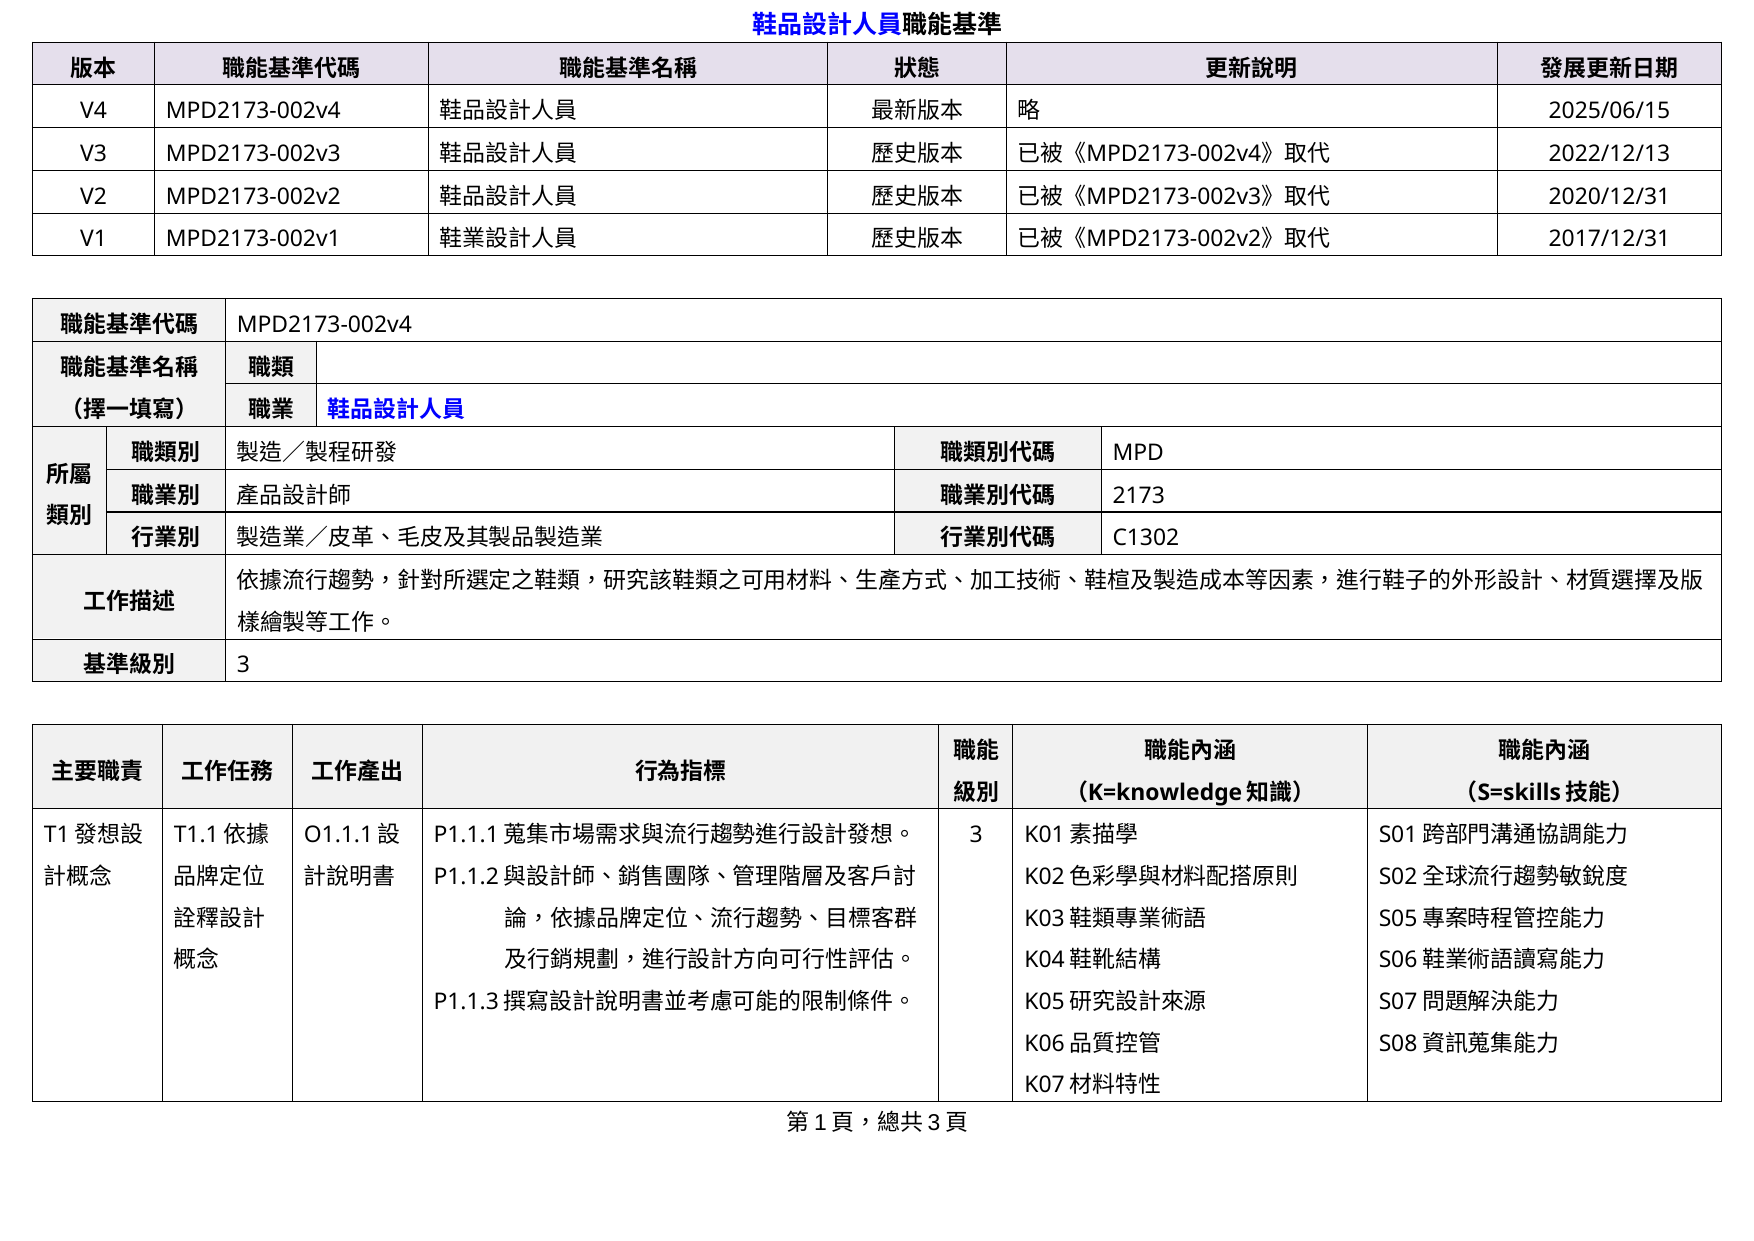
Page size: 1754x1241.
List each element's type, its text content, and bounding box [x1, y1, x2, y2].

table_cell T1.1依據品牌定位詮釋設計概念 [163, 809, 292, 1101]
table_header MPD2173-002v4 [226, 299, 1721, 341]
table_cell MPD2173-002v1 [155, 214, 428, 255]
table_header 職能內涵 （S=skills技能） [1368, 725, 1721, 808]
table_header 狀態 [828, 43, 1006, 84]
table_cell MPD [1102, 427, 1721, 469]
table_cell V3 [33, 128, 154, 170]
table_header 工作任務 [163, 725, 292, 808]
table_cell 製造／製程研發 [226, 427, 894, 469]
table_cell S01跨部門溝通協調能力 S02全球流行趨勢敏銳度 S05專案時程管控能力 S06鞋業術語讀寫能力 S07問題解決能力 S08資訊蒐集能力 [1368, 809, 1721, 1101]
table_cell K01素描學 K02色彩學與材料配搭原則 K03鞋類專業術語 K04鞋靴結構 K05研究設計來源 K06品質控管 K07材料特性 [1013, 809, 1367, 1101]
table_header 職能基準代碼 [155, 43, 428, 84]
table_cell [317, 342, 1721, 383]
table_cell 鞋業設計人員 [429, 214, 827, 255]
table_cell 產品設計師 [226, 470, 894, 511]
table_cell 最新版本 [828, 85, 1006, 127]
table_cell 2020/12/31 [1498, 171, 1721, 212]
table_cell 工作描述 [33, 555, 225, 638]
table_cell 職類別代碼 [895, 427, 1101, 469]
table_cell 已被《MPD2173-002v2》取代 [1007, 214, 1497, 255]
table_cell T1發想設計概念 [33, 809, 162, 1101]
table_cell 職類別 [107, 427, 225, 469]
table_cell MPD2173-002v3 [155, 128, 428, 170]
table_cell O1.1.1設計說明書 [293, 809, 422, 1101]
table_header 版本 [33, 43, 154, 84]
table_cell 鞋品設計人員 [429, 171, 827, 212]
table_cell 鞋品設計人員 [429, 128, 827, 170]
table_cell 職業 [226, 384, 316, 426]
table_cell 2017/12/31 [1498, 214, 1721, 255]
table_cell 職業別 [107, 470, 225, 511]
table_cell V2 [33, 171, 154, 212]
table_header 職能基準名稱 [429, 43, 827, 84]
table_cell 鞋品設計人員 [429, 85, 827, 127]
text 鞋品設計人員職能基準 [118, 0, 1636, 42]
table_header 職能基準代碼 [33, 299, 225, 341]
table_cell 2173 [1102, 470, 1721, 511]
table_cell 職能基準名稱 （擇一填寫） [33, 342, 225, 426]
table_cell V4 [33, 85, 154, 127]
table_cell 3 [226, 640, 1721, 681]
table_cell 職類 [226, 342, 316, 383]
table_cell 歷史版本 [828, 171, 1006, 212]
table_header 行為指標 [423, 725, 938, 808]
table_header 主要職責 [33, 725, 162, 808]
table_cell C1302 [1102, 513, 1721, 554]
table_cell 2022/12/13 [1498, 128, 1721, 170]
table_cell 鞋品設計人員 [317, 384, 1721, 426]
table_cell 2025/06/15 [1498, 85, 1721, 127]
table_cell 歷史版本 [828, 214, 1006, 255]
table_cell 3 [939, 809, 1012, 1101]
table_header 職能內涵 （K=knowledge知識） [1013, 725, 1367, 808]
table_cell 歷史版本 [828, 128, 1006, 170]
table_cell MPD2173-002v2 [155, 171, 428, 212]
table_cell 略 [1007, 85, 1497, 127]
table_header 職能 級別 [939, 725, 1012, 808]
table_header 工作產出 [293, 725, 422, 808]
table_cell 已被《MPD2173-002v4》取代 [1007, 128, 1497, 170]
table_cell 基準級別 [33, 640, 225, 681]
table_cell 行業別 [107, 513, 225, 554]
table_cell 製造業／皮革、毛皮及其製品製造業 [226, 513, 894, 554]
table_cell 依據流行趨勢，針對所選定之鞋類，研究該鞋類之可用材料、生產方式、加工技術、鞋楦及製造成本等因素，進行鞋子的外形設計、材質選擇及版樣繪製等工作。 [226, 555, 1721, 638]
table_cell 職業別代碼 [895, 470, 1101, 511]
table_cell 所屬類別 [33, 427, 106, 554]
table_cell V1 [33, 214, 154, 255]
table_cell MPD2173-002v4 [155, 85, 428, 127]
table_cell 行業別代碼 [895, 513, 1101, 554]
table_header 更新說明 [1007, 43, 1497, 84]
table_header 發展更新日期 [1498, 43, 1721, 84]
table_cell 已被《MPD2173-002v3》取代 [1007, 171, 1497, 212]
table_cell P1.1.1蒐集市場需求與流行趨勢進行設計發想。 P1.1.2與設計師、銷售團隊、管理階層及客戶討論，依據品牌定位、流行趨勢、目標客群及行銷規劃，進行設計方向可行性評估。 P1.1.3撰寫設計說明書並考慮可能的限制條件。 [423, 809, 938, 1101]
